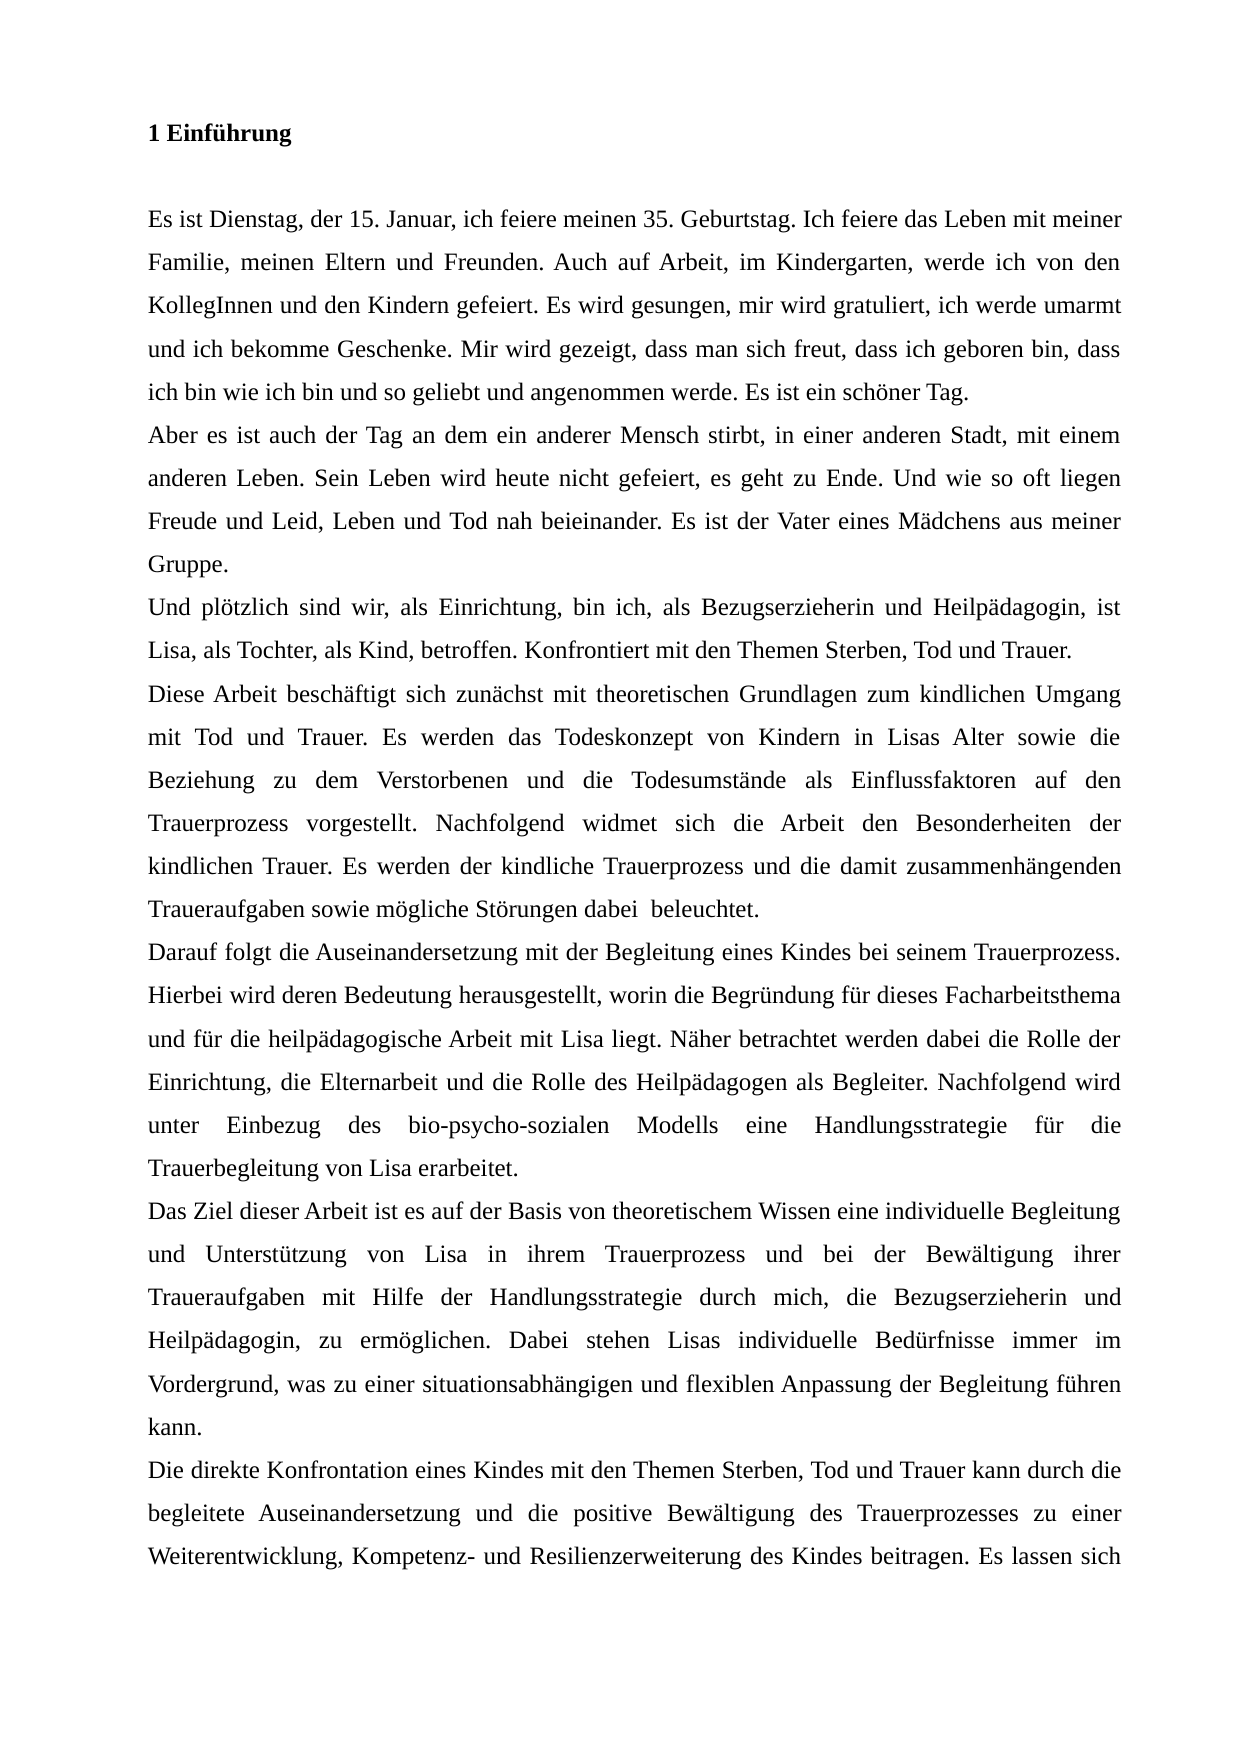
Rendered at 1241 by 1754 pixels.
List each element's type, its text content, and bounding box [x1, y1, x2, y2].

text Darauf folgt die Auseinandersetzung mit der Begleitung eines Kindes bei seinem Trauerprozess. Hierbei wird deren Bedeutung herausgestellt, worin die Begründung für dieses Facharbeitsthema und für die heilpädagogische Arbeit mit Lisa liegt. Näher betrachtet werden dabei die Rolle der Einrichtung, die Elternarbeit und die Rolle des Heilpädagogen als Begleiter. Nachfolgend wird unter Einbezug des bio-psycho-sozialen Modells eine Handlungsstrategie für die Trauerbegleitung von Lisa erarbeitet. [148, 937, 1122, 1182]
text Diese Arbeit beschäftigt sich zunächst mit theoretischen Grundlagen zum kindlichen Umgang mit Tod und Trauer. Es werden das Todeskonzept von Kindern in Lisas Alter sowie die Beziehung zu dem Verstorbenen und die Todesumstände als Einflussfaktoren auf den Trauerprozess vorgestellt. Nachfolgend widmet sich die Arbeit den Besonderheiten der kindlichen Trauer. Es werden der kindliche Trauerprozess und die damit zusammenhängenden Traueraufgaben sowie mögliche Störungen dabei beleuchtet. [148, 679, 1122, 923]
text Und plötzlich sind wir, als Einrichtung, bin ich, als Bezugserzieherin und Heilpädagogin, ist Lisa, als Tochter, als Kind, betroffen. Konfrontiert mit den Themen Sterben, Tod und Trauer. [148, 592, 1122, 664]
text Das Ziel dieser Arbeit ist es auf der Basis von theoretischem Wissen eine individuelle Begleitung und Unterstützung von Lisa in ihrem Trauerprozess und bei der Bewältigung ihrer Traueraufgaben mit Hilfe der Handlungsstrategie durch mich, die Bezugserzieherin und Heilpädagogin, zu ermöglichen. Dabei stehen Lisas individuelle Bedürfnisse immer im Vordergrund, was zu einer situationsabhängigen und flexiblen Anpassung der Begleitung führen kann. [148, 1196, 1122, 1441]
text Es ist Dienstag, der 15. Januar, ich feiere meinen 35. Geburtstag. Ich feiere das Leben mit meiner Familie, meinen Eltern und Freunden. Auch auf Arbeit, im Kindergarten, werde ich von den KollegInnen und den Kindern gefeiert. Es wird gesungen, mir wird gratuliert, ich werde umarmt und ich bekomme Geschenke. Mir wird gezeigt, dass man sich freut, dass ich geboren bin, dass ich bin wie ich bin und so geliebt und angenommen werde. Es ist ein schöner Tag. [148, 204, 1122, 406]
text Die direkte Konfrontation eines Kindes mit den Themen Sterben, Tod und Trauer kann durch die begleitete Auseinandersetzung und die positive Bewältigung des Trauerprozesses zu einer Weiterentwicklung, Kompetenz- und Resilienzerweiterung des Kindes beitragen. Es lassen sich [148, 1455, 1122, 1570]
text 1 Einführung [148, 118, 1122, 147]
text Aber es ist auch der Tag an dem ein anderer Mensch stirbt, in einer anderen Stadt, mit einem anderen Leben. Sein Leben wird heute nicht gefeiert, es geht zu Ende. Und wie so oft liegen Freude und Leid, Leben und Tod nah beieinander. Es ist der Vater eines Mädchens aus meiner Gruppe. [148, 420, 1122, 578]
